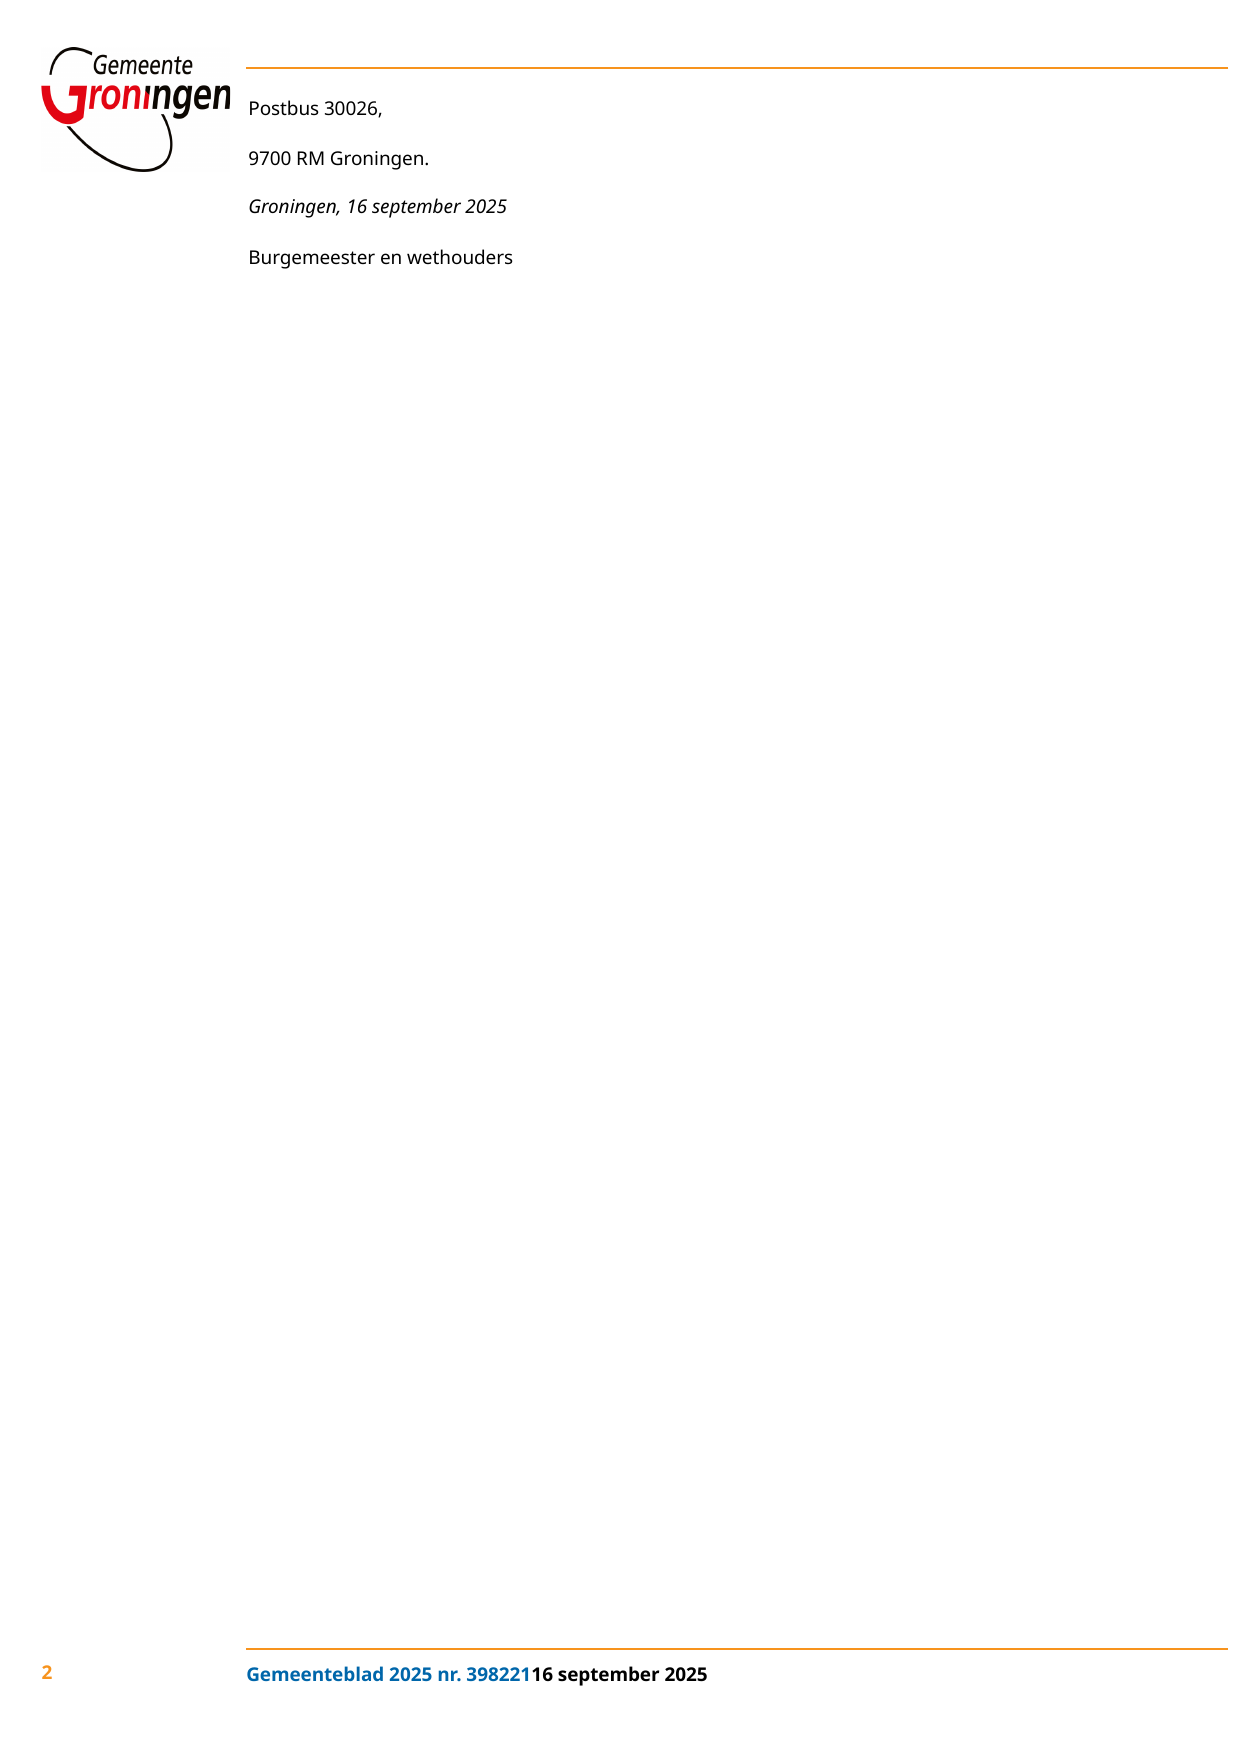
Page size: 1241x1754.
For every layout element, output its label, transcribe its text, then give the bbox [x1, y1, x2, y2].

text Postbus 30026, [248, 95, 1152, 121]
text 9700 RM Groningen. [248, 145, 1152, 171]
picture [41, 47, 231, 172]
text Groningen, 16 september 2025 [248, 193, 1152, 219]
text Burgemeester en wethouders [248, 244, 1152, 270]
